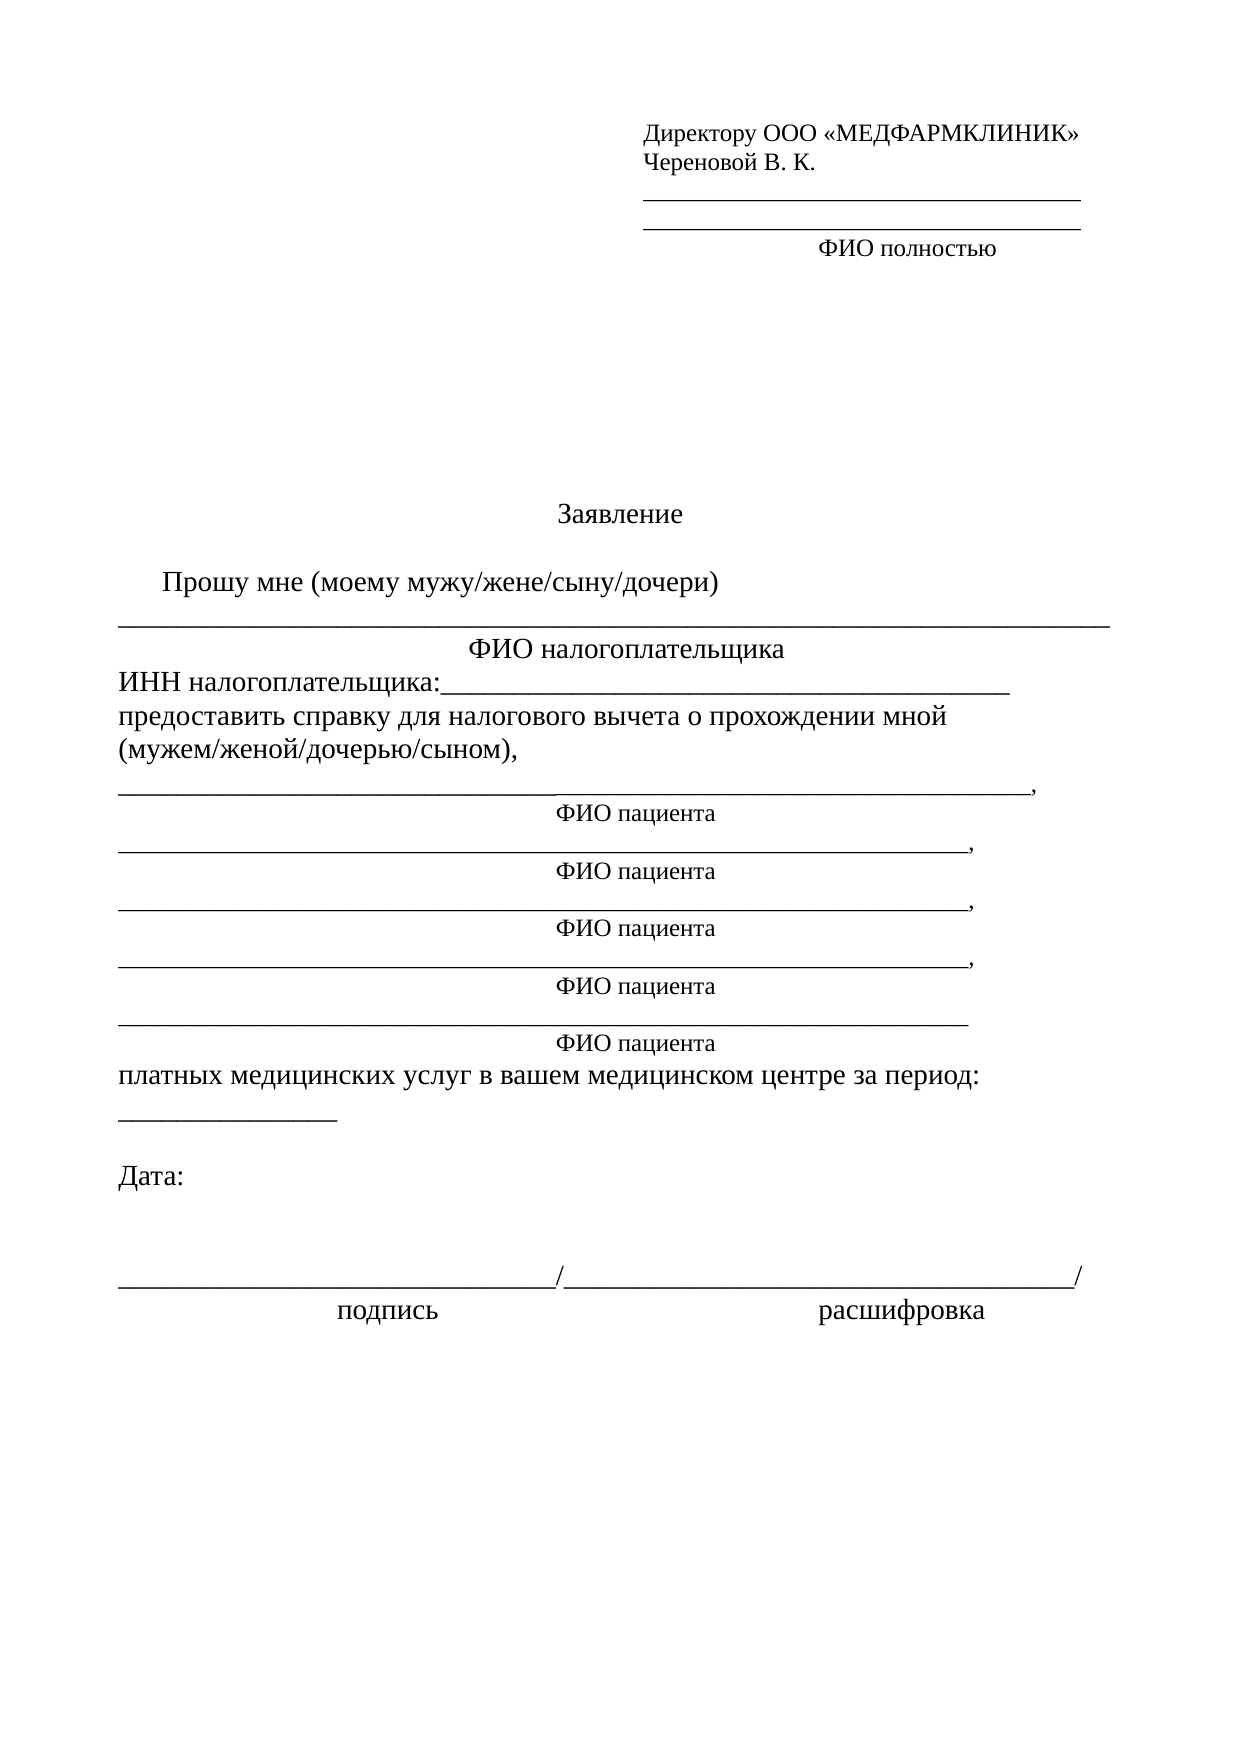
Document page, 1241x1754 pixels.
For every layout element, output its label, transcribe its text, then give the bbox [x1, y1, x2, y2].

text ______________________________/___________________________________/ [118, 1258, 1122, 1292]
text Дата: [118, 1158, 1122, 1191]
text ИНН налогоплательщика:_______________________________________ [118, 664, 1122, 698]
text ____________________________________________________________________ [118, 1000, 1122, 1028]
text ФИО пациента [118, 856, 1122, 885]
text Череновой В. К. [118, 147, 1122, 176]
text ФИО налогоплательщика [118, 631, 1122, 664]
text ____________________________________________________________________, [118, 942, 1122, 971]
text подпись расшифровка [118, 1292, 1122, 1326]
text ____________________________________________________________________, [118, 827, 1122, 856]
text ___________________________________ [118, 204, 1122, 233]
text Заявление [118, 497, 1122, 530]
text ФИО пациента [118, 971, 1122, 1000]
text ___________________________________ [118, 176, 1122, 204]
text ФИО пациента [118, 798, 1122, 827]
text ____________________________________________________________________, [118, 885, 1122, 913]
text ФИО пациента [118, 913, 1122, 942]
text платных медицинских услуг в вашем медицинском центре за период: _______________ [118, 1057, 1122, 1124]
text ФИО полностью [118, 233, 1122, 262]
text ФИО пациента [118, 1028, 1122, 1057]
text Директору ООО «МЕДФАРМКЛИНИК» [118, 118, 1122, 147]
text Прошу мне (моему мужу/жене/сыну/дочери) ____________________________________________________________________ [118, 564, 1122, 631]
text предоставить справку для налогового вычета о прохождении мной (мужем/женой/дочерью/сыном), ____________________________________________________________________, [118, 698, 1122, 798]
